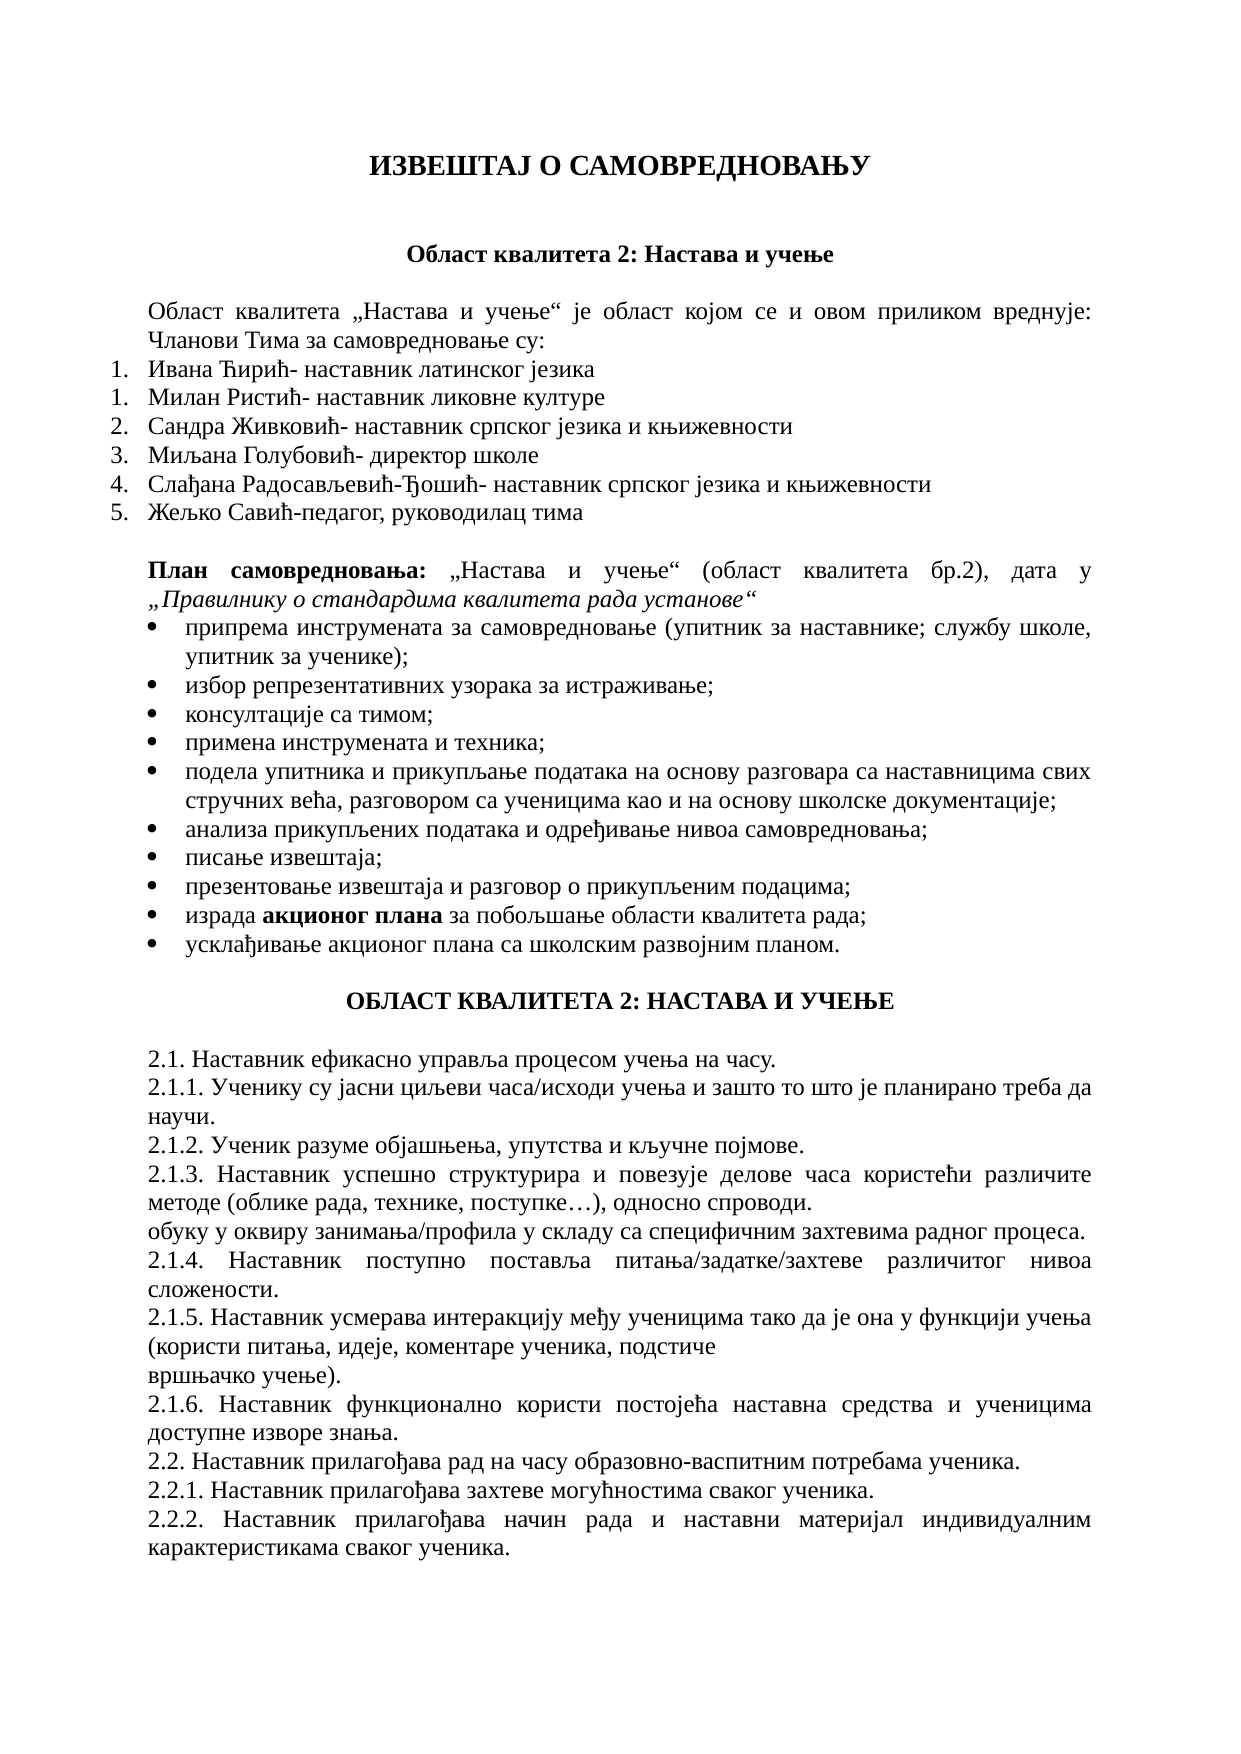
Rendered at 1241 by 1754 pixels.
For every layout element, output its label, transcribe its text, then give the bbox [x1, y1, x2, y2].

list консултације са тимом; [148, 699, 1093, 727]
text ИЗВЕШТАЈ О САМОВРЕДНОВАЊУ [148, 148, 1093, 181]
list Слађана Радосављевић-Ђошић- наставник српског језика и књижевности [110, 469, 1093, 497]
list усклађивање акционог плана са школским развојним планом. [148, 929, 1093, 957]
list израда акционог плана за побољшање области квалитета рада; [148, 900, 1093, 929]
list примена инструмената и техника; [148, 727, 1093, 756]
text План самовредновања: „Настава и учење“ (област квалитета бр.2), дата у „Правилнику о стандардима квалитета рада установе“ [148, 555, 1093, 612]
text 2.1.3. Наставник успешно структурира и повезује делове часа користећи различите методе (облике рада, технике, поступке…), односно спроводи. [148, 1159, 1093, 1216]
text Област квалитета 2: Настава и учење [148, 239, 1093, 267]
list избор репрезентативних узорака за истраживање; [148, 670, 1093, 699]
text Област квалитета „Настава и учење“ је област којом се и овом приликом вреднује: Чланови Тима за самовредновање су: [148, 296, 1093, 354]
text обуку у оквиру занимања/профила у складу са специфичним захтевима радног процеса. [148, 1216, 1093, 1245]
list подела упитника и прикупљање података на основу разговара са наставницима свих стручних већа, разговором са ученицима као и на основу школске документације; [148, 756, 1093, 814]
list припрема инструмената за самовредновање (упитник за наставнике; службу школе, упитник за ученике); [148, 612, 1093, 670]
text вршњачко учење). [148, 1360, 1093, 1389]
text 2.1.4. Наставник поступно поставља питања/задатке/захтеве различитог нивоа сложености. [148, 1245, 1093, 1302]
text 2.2. Наставник прилагођава рад на часу образовно-васпитним потребама ученика. [148, 1446, 1093, 1475]
text 2.1.1. Ученику су јасни циљеви часа/исходи учења и зашто то што је планирано треба да научи. [148, 1072, 1093, 1130]
list Миљана Голубовић- директор школе [110, 440, 1093, 469]
text 2.1. Наставник ефикасно управља процесом учења на часу. [148, 1044, 1093, 1072]
list Милан Ристић- наставник ликовне културе [110, 382, 1093, 411]
list Сандра Живковић- наставник српског језика и књижевности [110, 411, 1093, 440]
text 2.2.2. Наставник прилагођава начин рада и наставни материјал индивидуалним карактеристикама сваког ученика. [148, 1504, 1093, 1561]
list писање извештаја; [148, 842, 1093, 871]
text 2.2.1. Наставник прилагођава захтеве могућностима сваког ученика. [148, 1475, 1093, 1504]
list анализа прикупљених података и одређивање нивоа самовредновања; [148, 814, 1093, 842]
list Жељко Савић-педагог, руководилац тима [110, 497, 1093, 526]
text ОБЛАСТ КВАЛИТЕТА 2: НАСТАВА И УЧЕЊЕ [148, 986, 1093, 1015]
list Ивана Ћирић- наставник латинског језика [110, 354, 1093, 382]
text 2.1.2. Ученик разуме објашњења, упутства и кључне појмове. [148, 1130, 1093, 1159]
text 2.1.5. Наставник усмерава интеракцију међу ученицима тако да је она у функцији учења (користи питања, идеје, коментаре ученика, подстиче [148, 1302, 1093, 1360]
text 2.1.6. Наставник функционално користи постојећа наставна средства и ученицима доступне изворе знања. [148, 1389, 1093, 1446]
list презентовање извештаја и разговор о прикупљеним подацима; [148, 871, 1093, 900]
